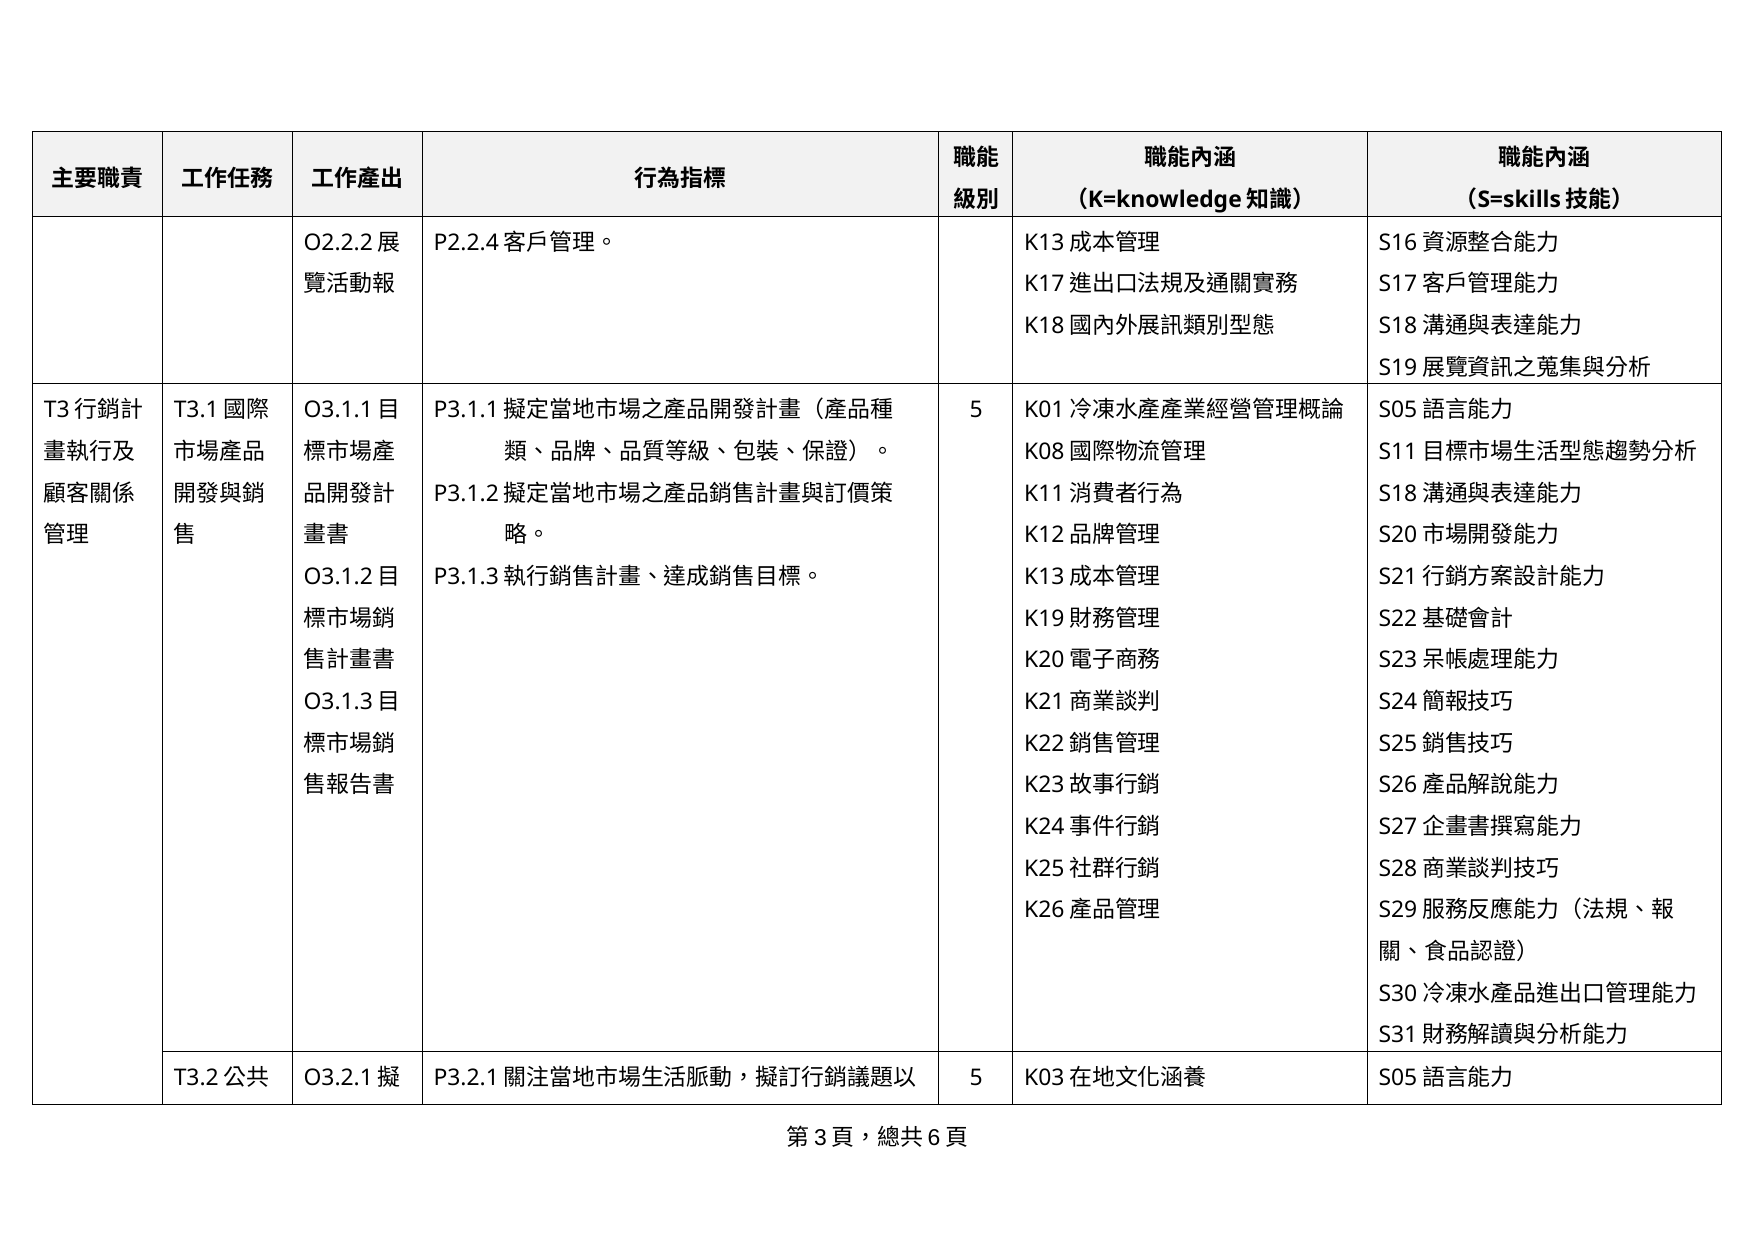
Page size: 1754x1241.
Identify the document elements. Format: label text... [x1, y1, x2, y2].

table_cell P2.2.4客戶管理。 [423, 217, 938, 383]
table_cell T3.1國際市場產品開發與銷售 [163, 384, 292, 1051]
table_cell O3.2.1擬 [293, 1052, 422, 1104]
table_cell S16資源整合能力 S17客戶管理能力 S18溝通與表達能力 S19展覽資訊之蒐集與分析 [1368, 217, 1721, 383]
table_header 主要職責 [33, 132, 162, 216]
table_cell 5 [939, 384, 1012, 1051]
table_header 工作產出 [293, 132, 422, 216]
table_cell S05語言能力 S11目標市場生活型態趨勢分析 S18溝通與表達能力 S20市場開發能力 S21行銷方案設計能力 S22基礎會計 S23呆帳處理能力 S24簡報技巧 S25銷售技巧 S26產品解說能力 S27企畫書撰寫能力 S28商業談判技巧 S29服務反應能力（法規、報關、食品認證） S30冷凍水產品進出口管理能力 S31財務解讀與分析能力 [1368, 384, 1721, 1051]
table_cell S05語言能力 [1368, 1052, 1721, 1104]
table_cell T3行銷計畫執行及顧客關係管理 [33, 384, 162, 1104]
table_header 工作任務 [163, 132, 292, 216]
table_cell K03在地文化涵養 [1013, 1052, 1367, 1104]
table_cell P3.2.1關注當地市場生活脈動，擬訂行銷議題以 [423, 1052, 938, 1104]
table_cell [939, 217, 1012, 383]
table_cell P3.1.1擬定當地市場之產品開發計畫（產品種類、品牌、品質等級、包裝、保證）。 P3.1.2擬定當地市場之產品銷售計畫與訂價策略。 P3.1.3執行銷售計畫、達成銷售目標。 [423, 384, 938, 1051]
table_cell T3.2公共 [163, 1052, 292, 1104]
table_cell 5 [939, 1052, 1012, 1104]
table_header 職能內涵 （S=skills技能） [1368, 132, 1721, 216]
table_cell [163, 217, 292, 383]
table_cell O2.2.2展覽活動報 [293, 217, 422, 383]
table_header 行為指標 [423, 132, 938, 216]
table_cell [33, 217, 162, 383]
table_cell K01冷凍水產產業經營管理概論 K08國際物流管理 K11消費者行為 K12品牌管理 K13成本管理 K19財務管理 K20電子商務 K21商業談判 K22銷售管理 K23故事行銷 K24事件行銷 K25社群行銷 K26產品管理 [1013, 384, 1367, 1051]
table_header 職能內涵 （K=knowledge知識） [1013, 132, 1367, 216]
table_header 職能級別 [939, 132, 1012, 216]
table_cell K13成本管理 K17進出口法規及通關實務 K18國內外展訊類別型態 [1013, 217, 1367, 383]
table_cell O3.1.1目標市場產品開發計畫書 O3.1.2目標市場銷售計畫書 O3.1.3目標市場銷售報告書 [293, 384, 422, 1051]
